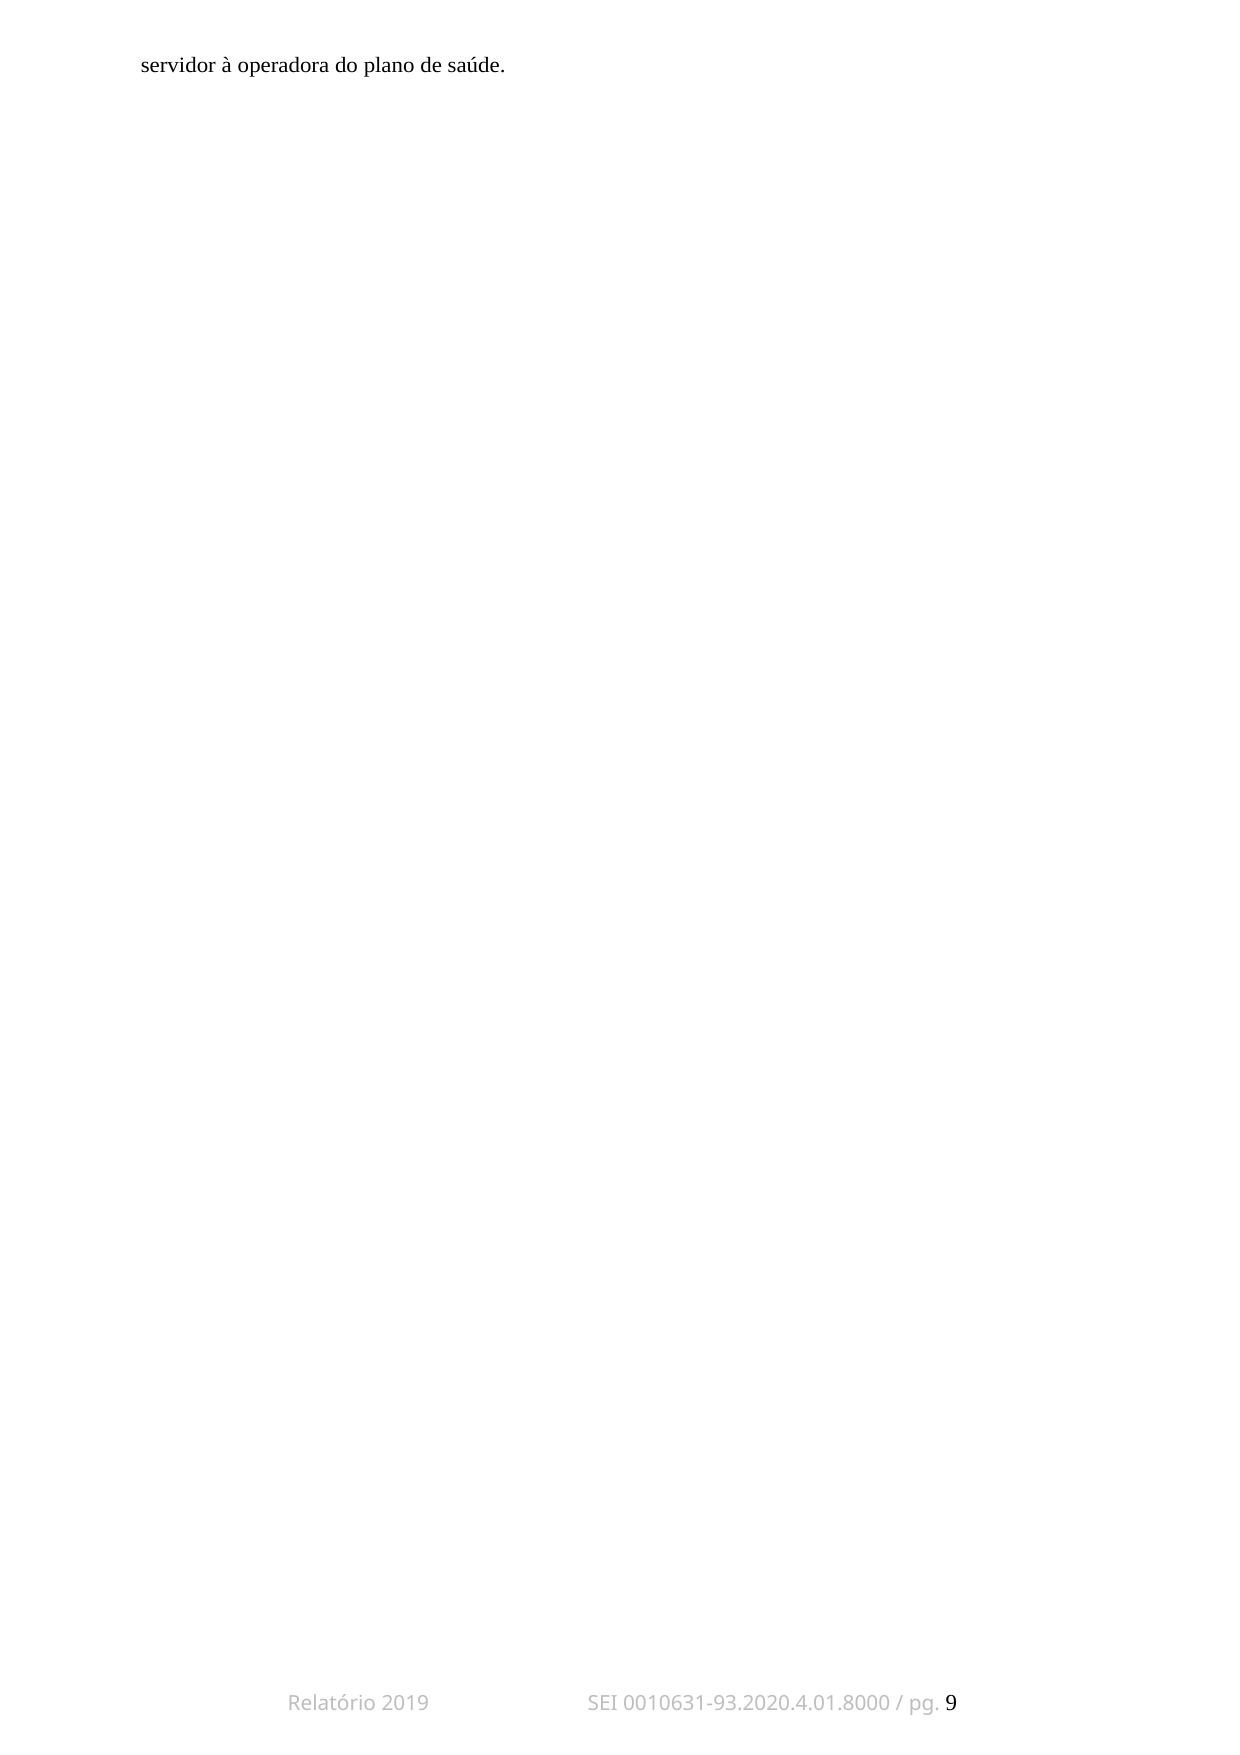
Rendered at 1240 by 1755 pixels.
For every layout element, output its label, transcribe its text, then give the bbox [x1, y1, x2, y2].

text servidor à operadora do plano de saúde. [141, 52, 1181, 77]
